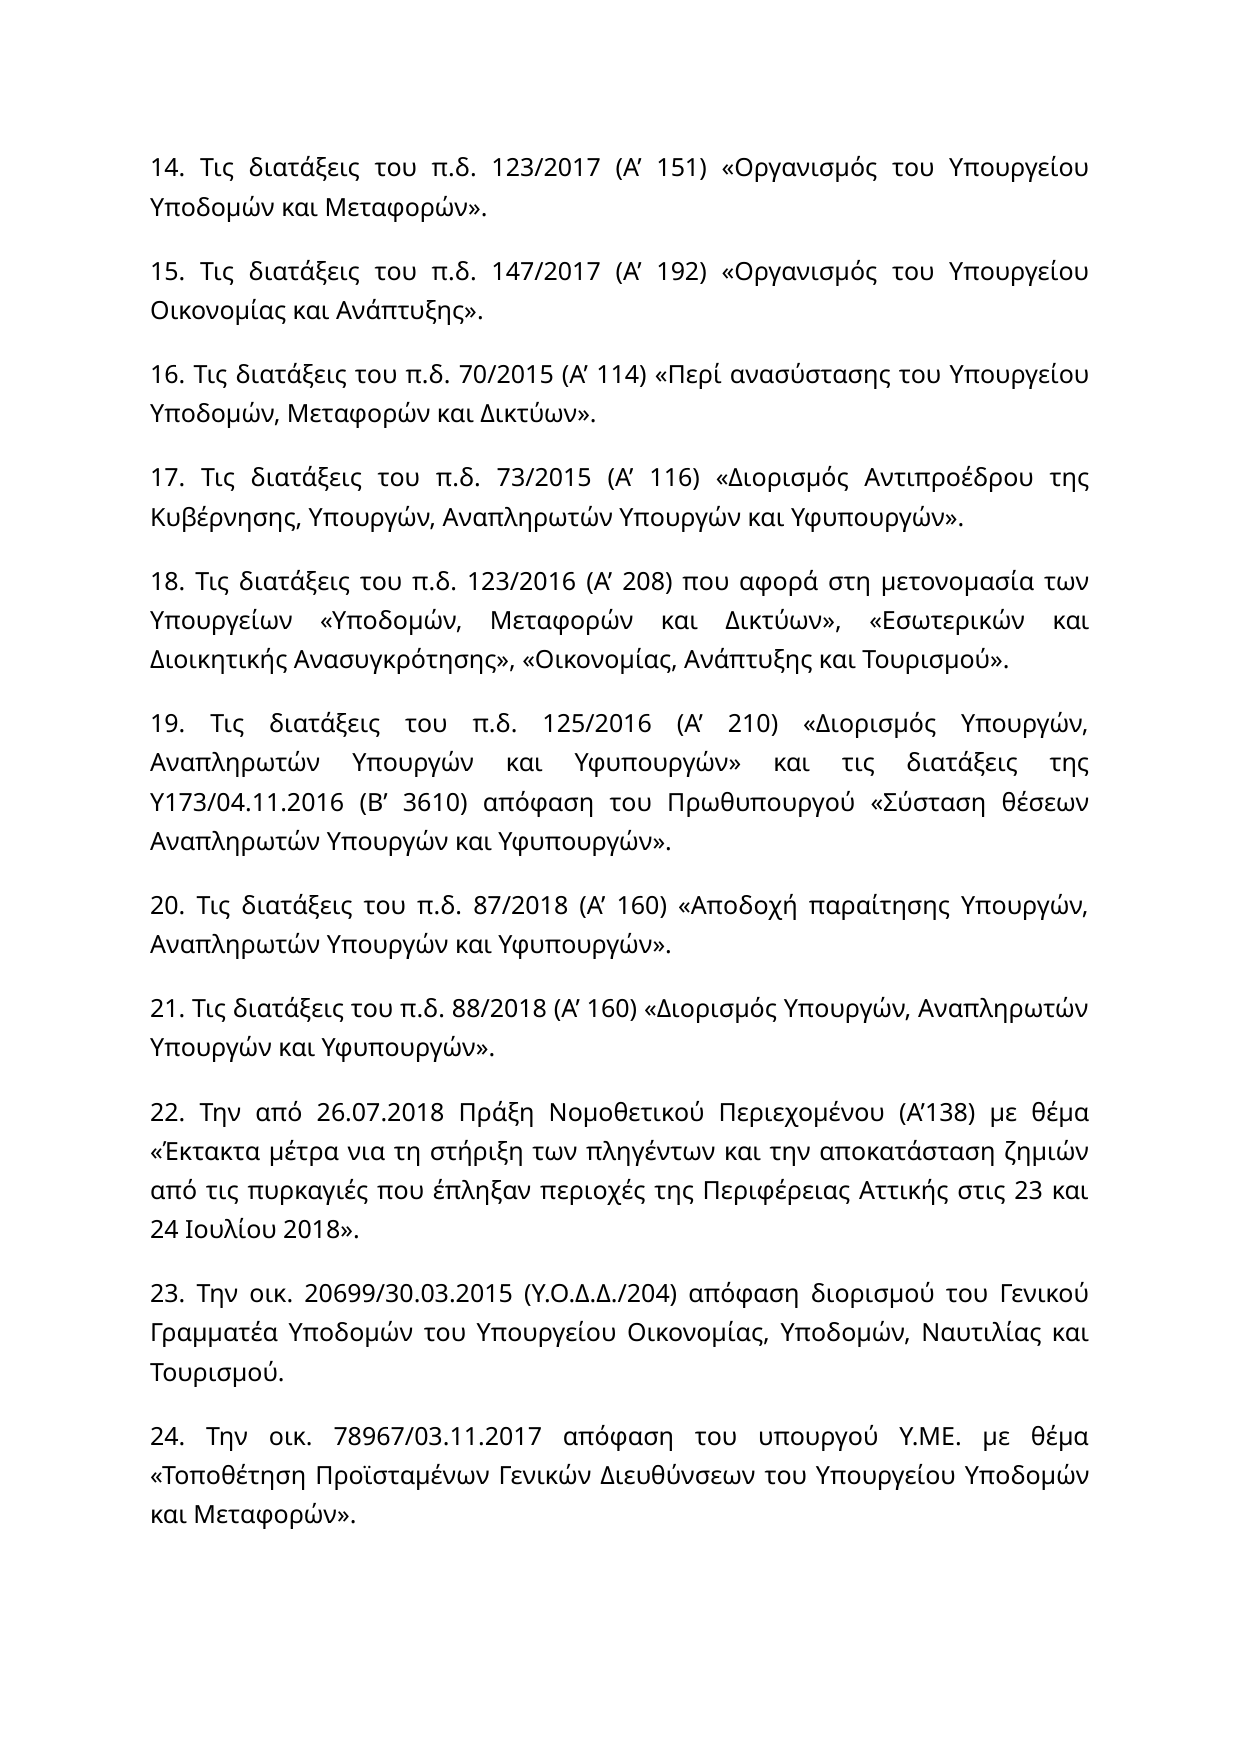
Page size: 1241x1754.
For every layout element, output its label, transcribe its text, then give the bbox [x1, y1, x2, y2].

text 16. Τις διατάξεις του π.δ. 70/2015 (Α’ 114) «Περί ανασύστασης του Υπουργείου Υποδομών, Μεταφορών και Δικτύων». [150, 357, 1090, 430]
text 22. Την από 26.07.2018 Πράξη Νομοθετικού Περιεχομένου (Α’138) με θέμα «Έκτακτα μέτρα νια τη στήριξη των πληγέντων και την αποκατάσταση ζημιών από τις πυρκαγιές που έπληξαν περιοχές της Περιφέρειας Αττικής στις 23 και 24 Ιουλίου 2018». [150, 1094, 1090, 1246]
text 20. Τις διατάξεις του π.δ. 87/2018 (Α’ 160) «Αποδοχή παραίτησης Υπουργών, Αναπληρωτών Υπουργών και Υφυπουργών». [150, 887, 1090, 961]
text 17. Τις διατάξεις του π.δ. 73/2015 (Α’ 116) «Διορισμός Αντιπροέδρου της Κυβέρνησης, Υπουργών, Αναπληρωτών Υπουργών και Υφυπουργών». [150, 460, 1090, 533]
text 14. Τις διατάξεις του π.δ. 123/2017 (Α’ 151) «Οργανισμός του Υπουργείου Υποδομών και Μεταφορών». [150, 150, 1090, 223]
text 15. Τις διατάξεις του π.δ. 147/2017 (Α’ 192) «Οργανισμός του Υπουργείου Οικονομίας και Ανάπτυξης». [150, 253, 1090, 327]
text 23. Την οικ. 20699/30.03.2015 (Υ.Ο.Δ.Δ./204) απόφαση διορισμού του Γενικού Γραμματέα Υποδομών του Υπουργείου Οικονομίας, Υποδομών, Ναυτιλίας και Τουρισμού. [150, 1276, 1090, 1388]
text 18. Τις διατάξεις του π.δ. 123/2016 (Α’ 208) που αφορά στη μετονομασία των Υπουργείων «Υποδομών, Μεταφορών και Δικτύων», «Εσωτερικών και Διοικητικής Ανασυγκρότησης», «Οικονομίας, Ανάπτυξης και Τουρισμού». [150, 563, 1090, 676]
text 19. Τις διατάξεις του π.δ. 125/2016 (Α’ 210) «Διορισμός Υπουργών, Αναπληρωτών Υπουργών και Υφυπουργών» και τις διατάξεις της Υ173/04.11.2016 (Β’ 3610) απόφαση του Πρωθυπουργού «Σύσταση θέσεων Αναπληρωτών Υπουργών και Υφυπουργών». [150, 706, 1090, 857]
text 24. Την οικ. 78967/03.11.2017 απόφαση του υπουργού Υ.ΜΕ. με θέμα «Τοποθέτηση Προϊσταμένων Γενικών Διευθύνσεων του Υπουργείου Υποδομών και Μεταφορών». [150, 1418, 1090, 1531]
text 21. Τις διατάξεις του π.δ. 88/2018 (Α’ 160) «Διορισμός Υπουργών, Αναπληρωτών Υπουργών και Υφυπουργών». [150, 991, 1090, 1064]
